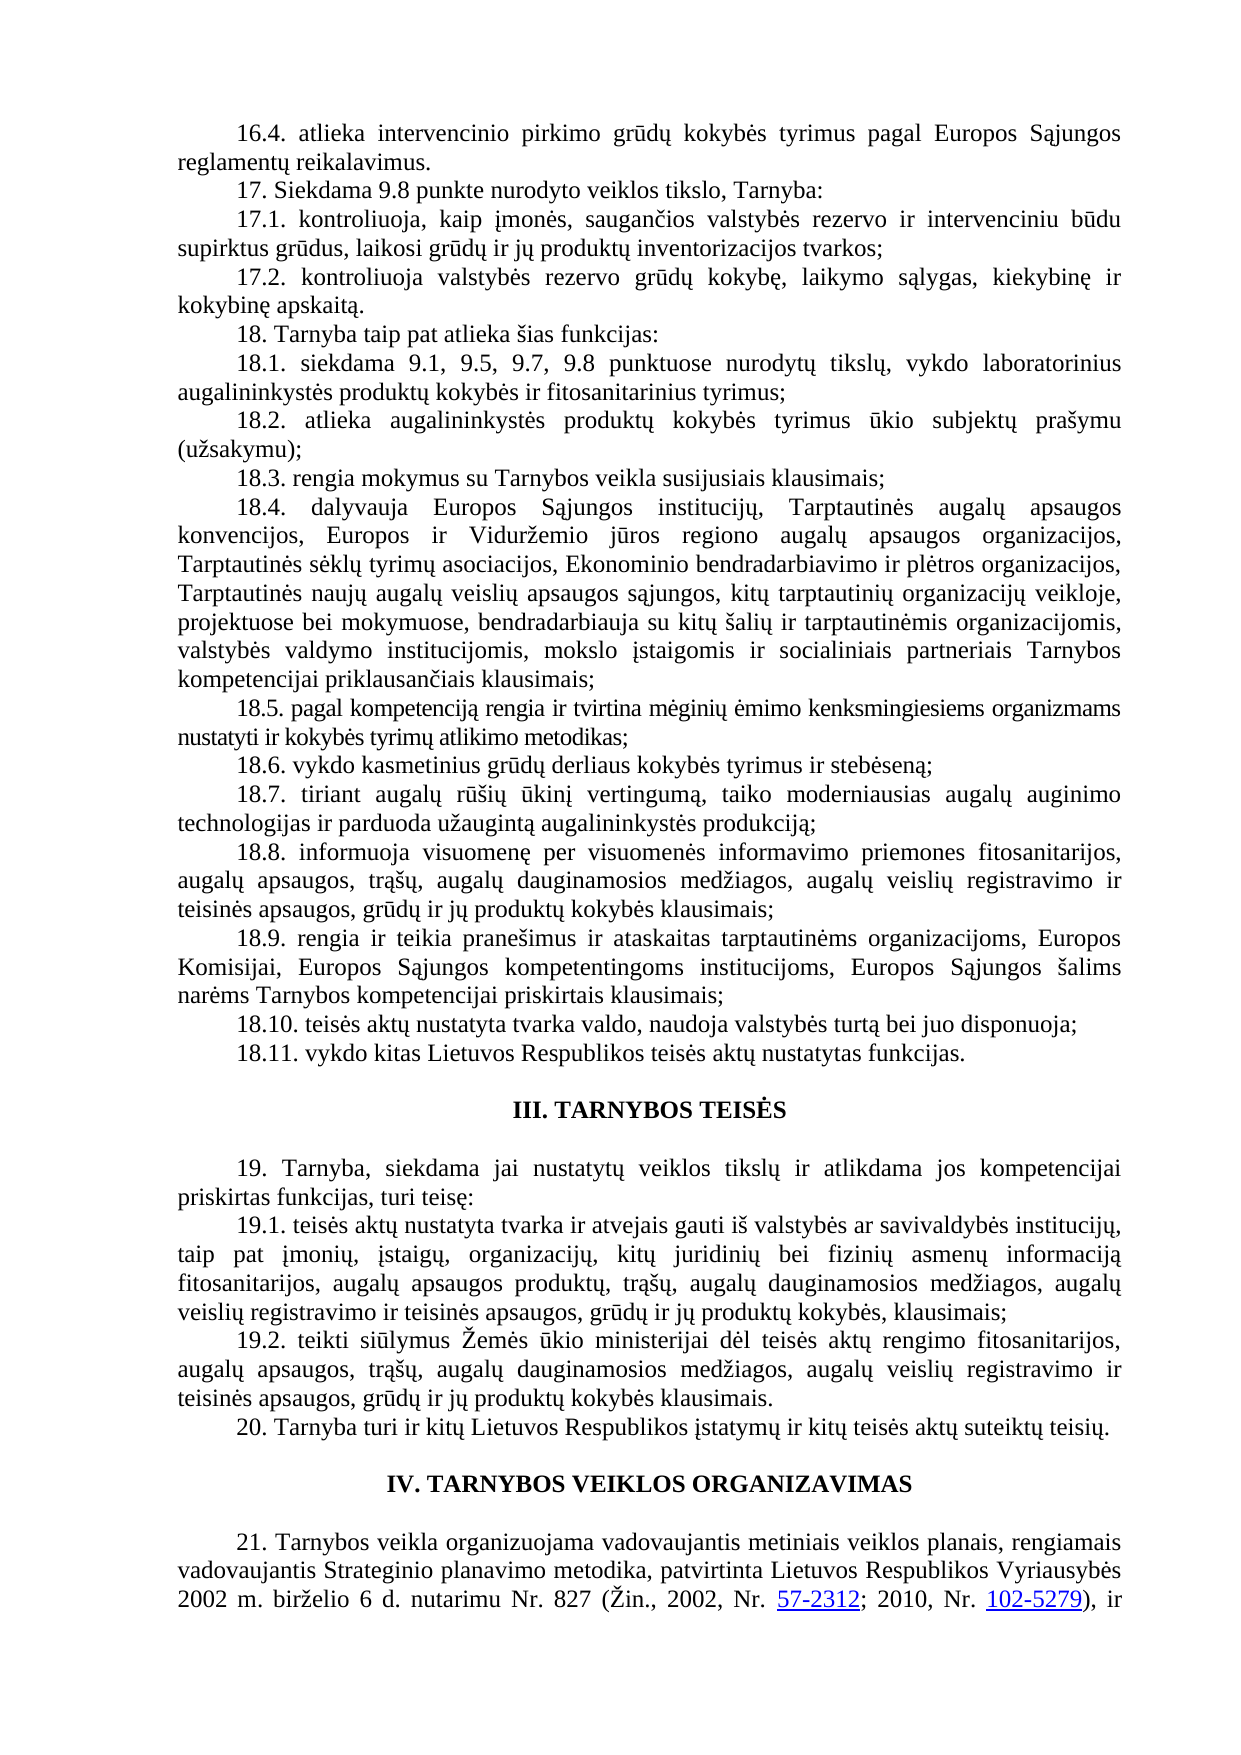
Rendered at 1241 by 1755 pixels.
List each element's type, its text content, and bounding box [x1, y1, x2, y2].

text 18.9. rengia ir teikia pranešimus ir ataskaitas tarptautinėms organizacijoms, Europos Komisijai, Europos Sąjungos kompetentingoms institucijoms, Europos Sąjungos šalims narėms Tarnybos kompetencijai priskirtais klausimais; [177, 923, 1122, 1009]
text 18.3. rengia mokymus su Tarnybos veikla susijusiais klausimais; [177, 463, 1122, 492]
text 17.2. kontroliuoja valstybės rezervo grūdų kokybę, laikymo sąlygas, kiekybinę ir kokybinę apskaitą. [177, 262, 1122, 319]
text IV. TARNYBOS VEIKLOS ORGANIZAVIMAS [177, 1469, 1122, 1498]
text 18.6. vykdo kasmetinius grūdų derliaus kokybės tyrimus ir stebėseną; [177, 751, 1122, 779]
text 17.1. kontroliuoja, kaip įmonės, saugančios valstybės rezervo ir intervenciniu būdu supirktus grūdus, laikosi grūdų ir jų produktų inventorizacijos tvarkos; [177, 204, 1122, 262]
text 19.2. teikti siūlymus Žemės ūkio ministerijai dėl teisės aktų rengimo fitosanitarijos, augalų apsaugos, trąšų, augalų dauginamosios medžiagos, augalų veislių registravimo ir teisinės apsaugos, grūdų ir jų produktų kokybės klausimais. [177, 1326, 1122, 1412]
text 18.10. teisės aktų nustatyta tvarka valdo, naudoja valstybės turtą bei juo disponuoja; [177, 1009, 1122, 1038]
text 19.1. teisės aktų nustatyta tvarka ir atvejais gauti iš valstybės ar savivaldybės institucijų, taip pat įmonių, įstaigų, organizacijų, kitų juridinių bei fizinių asmenų informaciją fitosanitarijos, augalų apsaugos produktų, trąšų, augalų dauginamosios medžiagos, augalų veislių registravimo ir teisinės apsaugos, grūdų ir jų produktų kokybės, klausimais; [177, 1211, 1122, 1326]
text 18.2. atlieka augalininkystės produktų kokybės tyrimus ūkio subjektų prašymu (užsakymu); [177, 406, 1122, 463]
text 17. Siekdama 9.8 punkte nurodyto veiklos tikslo, Tarnyba: [177, 176, 1122, 204]
text 18.8. informuoja visuomenę per visuomenės informavimo priemones fitosanitarijos, augalų apsaugos, trąšų, augalų dauginamosios medžiagos, augalų veislių registravimo ir teisinės apsaugos, grūdų ir jų produktų kokybės klausimais; [177, 837, 1122, 923]
text 19. Tarnyba, siekdama jai nustatytų veiklos tikslų ir atlikdama jos kompetencijai priskirtas funkcijas, turi teisę: [177, 1153, 1122, 1211]
text 16.4. atlieka intervencinio pirkimo grūdų kokybės tyrimus pagal Europos Sąjungos reglamentų reikalavimus. [177, 118, 1122, 176]
text 18.4. dalyvauja Europos Sąjungos institucijų, Tarptautinės augalų apsaugos konvencijos, Europos ir Viduržemio jūros regiono augalų apsaugos organizacijos, Tarptautinės sėklų tyrimų asociacijos, Ekonominio bendradarbiavimo ir plėtros organizacijos, Tarptautinės naujų augalų veislių apsaugos sąjungos, kitų tarptautinių organizacijų veikloje, projektuose bei mokymuose, bendradarbiauja su kitų šalių ir tarptautinėmis organizacijomis, valstybės valdymo institucijomis, mokslo įstaigomis ir socialiniais partneriais Tarnybos kompetencijai priklausančiais klausimais; [177, 492, 1122, 693]
text 18. Tarnyba taip pat atlieka šias funkcijas: [177, 319, 1122, 348]
text 18.1. siekdama 9.1, 9.5, 9.7, 9.8 punktuose nurodytų tikslų, vykdo laboratorinius augalininkystės produktų kokybės ir fitosanitarinius tyrimus; [177, 348, 1122, 406]
text 21. Tarnybos veikla organizuojama vadovaujantis metiniais veiklos planais, rengiamais vadovaujantis Strateginio planavimo metodika, patvirtinta Lietuvos Respublikos Vyriausybės 2002 m. birželio 6 d. nutarimu Nr. 827 (Žin., 2002, Nr. 57-2312; 2010, Nr. 102-5279), ir [177, 1527, 1122, 1613]
text 18.11. vykdo kitas Lietuvos Respublikos teisės aktų nustatytas funkcijas. [177, 1038, 1122, 1067]
text III. TARNYBOS TEISĖS [177, 1096, 1122, 1124]
text 20. Tarnyba turi ir kitų Lietuvos Respublikos įstatymų ir kitų teisės aktų suteiktų teisių. [177, 1412, 1122, 1441]
text 18.5. pagal kompetenciją rengia ir tvirtina mėginių ėmimo kenksmingiesiems organizmams nustatyti ir kokybės tyrimų atlikimo metodikas; [177, 693, 1122, 751]
text 18.7. tiriant augalų rūšių ūkinį vertingumą, taiko moderniausias augalų auginimo technologijas ir parduoda užaugintą augalininkystės produkciją; [177, 779, 1122, 837]
